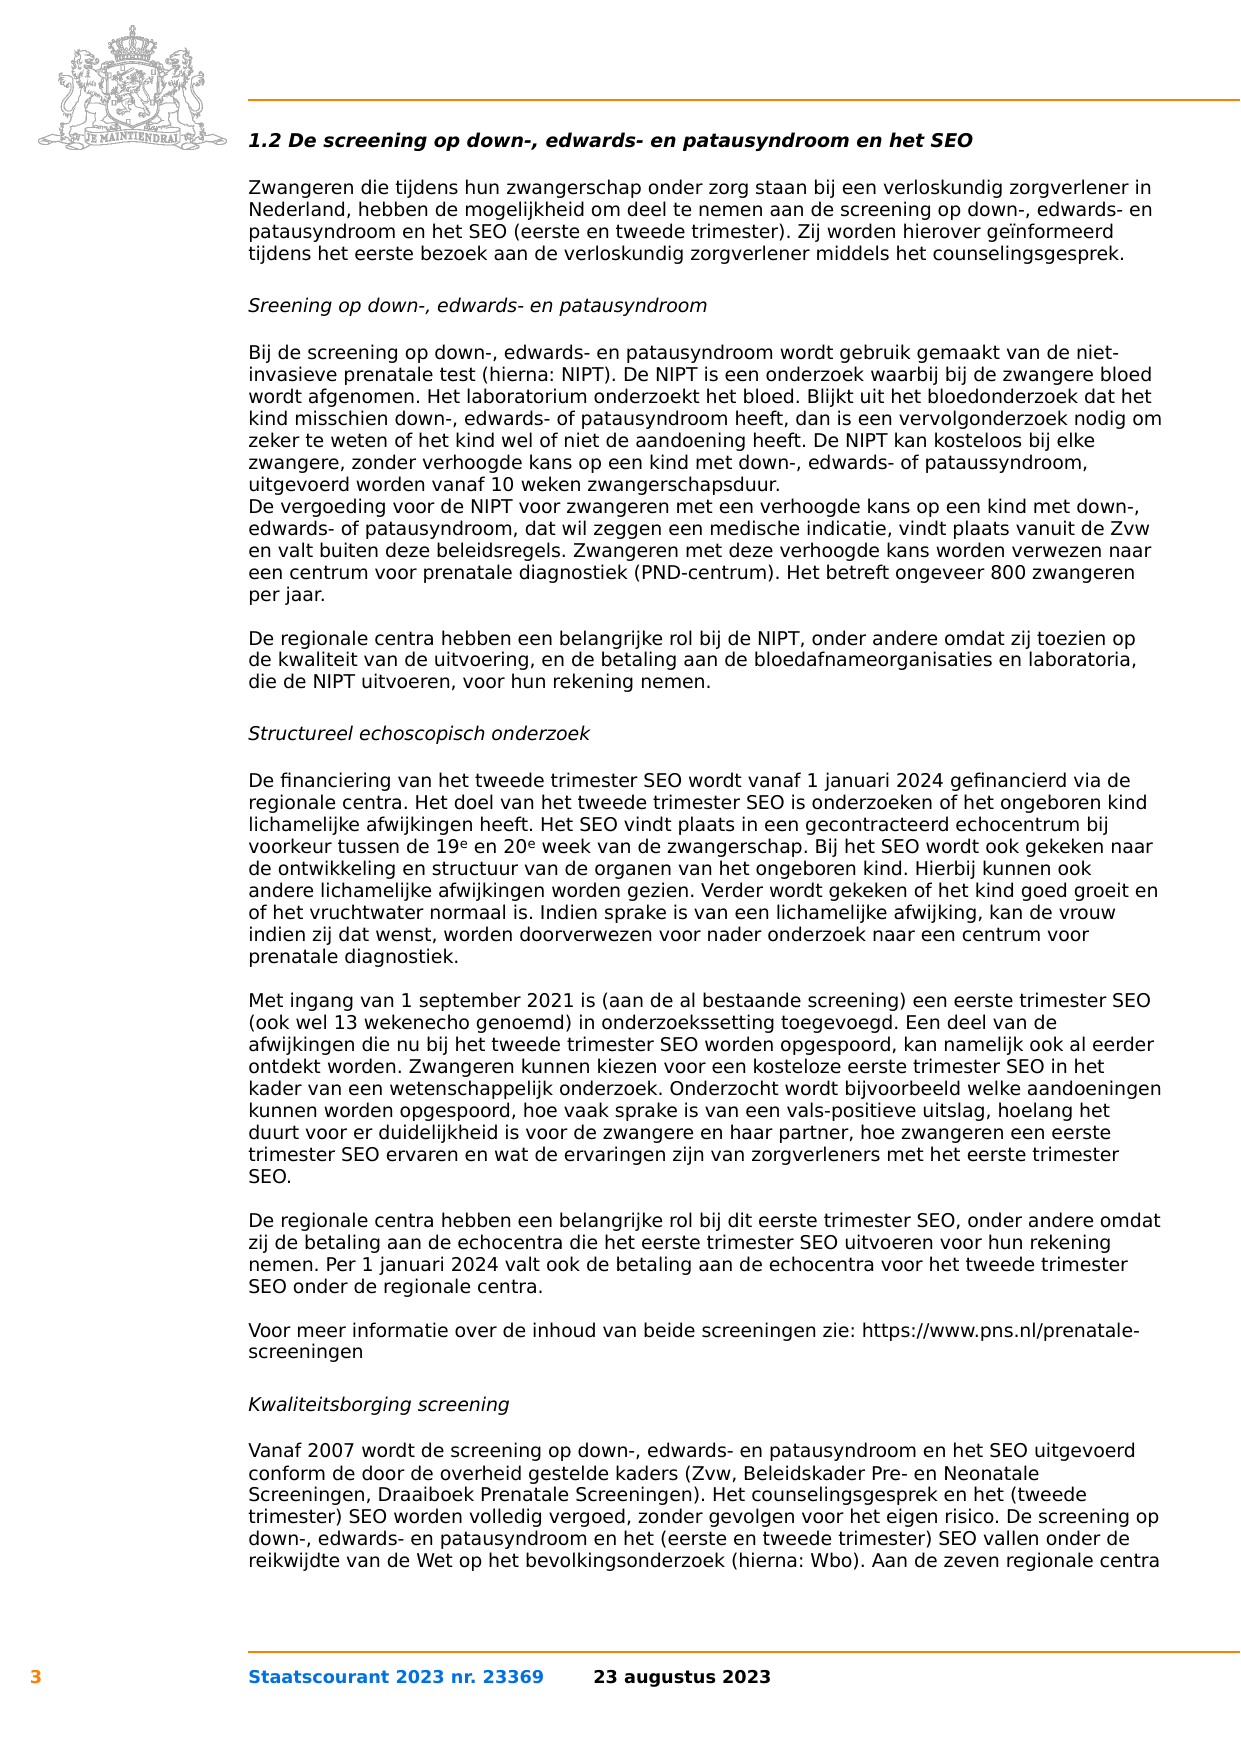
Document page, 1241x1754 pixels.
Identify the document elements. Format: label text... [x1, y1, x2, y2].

picture [38, 25, 227, 150]
subtitle Structureel echoscopisch onderzoek [248, 723, 1163, 745]
subtitle 1.2 De screening op down-, edwards- en patausyndroom en het SEO [248, 130, 1163, 152]
text Vanaf 2007 wordt de screening op down-, edwards- en patausyndroom en het SEO uitgevoerd conform de door de overheid gestelde kaders (Zvw, Beleidskader Pre- en Neonatale Screeningen, Draaiboek Prenatale Screeningen). Het counselingsgesprek en het (tweede trimester) SEO worden volledig vergoed, zonder gevolgen voor het eigen risico. De screening op down-, edwards- en patausyndroom en het (eerste en tweede trimester) SEO vallen onder de reikwijdte van de Wet op het bevolkingsonderzoek (hierna: Wbo). Aan de zeven regionale centra [248, 1440, 1163, 1572]
text De financiering van het tweede trimester SEO wordt vanaf 1 januari 2024 gefinancierd via de regionale centra. Het doel van het tweede trimester SEO is onderzoeken of het ongeboren kind lichamelijke afwijkingen heeft. Het SEO vindt plaats in een gecontracteerd echocentrum bij voorkeur tussen de 19e en 20e week van de zwangerschap. Bij het SEO wordt ook gekeken naar de ontwikkeling en structuur van de organen van het ongeboren kind. Hierbij kunnen ook andere lichamelijke afwijkingen worden gezien. Verder wordt gekeken of het kind goed groeit en of het vruchtwater normaal is. Indien sprake is van een lichamelijke afwijking, kan de vrouw indien zij dat wenst, worden doorverwezen voor nader onderzoek naar een centrum voor prenatale diagnostiek. [248, 770, 1163, 968]
text Voor meer informatie over de inhoud van beide screeningen zie: https://www.pns.nl/prenatale-screeningen [248, 1319, 1163, 1363]
text Bij de screening op down-, edwards- en patausyndroom wordt gebruik gemaakt van de niet-invasieve prenatale test (hierna: NIPT). De NIPT is een onderzoek waarbij bij de zwangere bloed wordt afgenomen. Het laboratorium onderzoekt het bloed. Blijkt uit het bloedonderzoek dat het kind misschien down-, edwards- of patausyndroom heeft, dan is een vervolgonderzoek nodig om zeker te weten of het kind wel of niet de aandoening heeft. De NIPT kan kosteloos bij elke zwangere, zonder verhoogde kans op een kind met down-, edwards- of pataussyndroom, uitgevoerd worden vanaf 10 weken zwangerschapsduur. [248, 342, 1163, 496]
text De vergoeding voor de NIPT voor zwangeren met een verhoogde kans op een kind met down-, edwards- of patausyndroom, dat wil zeggen een medische indicatie, vindt plaats vanuit de Zvw en valt buiten deze beleidsregels. Zwangeren met deze verhoogde kans worden verwezen naar een centrum voor prenatale diagnostiek (PND-centrum). Het betreft ongeveer 800 zwangeren per jaar. [248, 496, 1163, 606]
text Zwangeren die tijdens hun zwangerschap onder zorg staan bij een verloskundig zorgverlener in Nederland, hebben de mogelijkheid om deel te nemen aan de screening op down-, edwards- en patausyndroom en het SEO (eerste en tweede trimester). Zij worden hierover geïnformeerd tijdens het eerste bezoek aan de verloskundig zorgverlener middels het counselingsgesprek. [248, 177, 1163, 265]
subtitle Sreening op down-, edwards- en patausyndroom [248, 295, 1163, 317]
text De regionale centra hebben een belangrijke rol bij dit eerste trimester SEO, onder andere omdat zij de betaling aan de echocentra die het eerste trimester SEO uitvoeren voor hun rekening nemen. Per 1 januari 2024 valt ook de betaling aan de echocentra voor het tweede trimester SEO onder de regionale centra. [248, 1210, 1163, 1298]
text De regionale centra hebben een belangrijke rol bij de NIPT, onder andere omdat zij toezien op de kwaliteit van de uitvoering, en de betaling aan de bloedafnameorganisaties en laboratoria, die de NIPT uitvoeren, voor hun rekening nemen. [248, 627, 1163, 693]
text Met ingang van 1 september 2021 is (aan de al bestaande screening) een eerste trimester SEO (ook wel 13 wekenecho genoemd) in onderzoekssetting toegevoegd. Een deel van de afwijkingen die nu bij het tweede trimester SEO worden opgespoord, kan namelijk ook al eerder ontdekt worden. Zwangeren kunnen kiezen voor een kosteloze eerste trimester SEO in het kader van een wetenschappelijk onderzoek. Onderzocht wordt bijvoorbeeld welke aandoeningen kunnen worden opgespoord, hoe vaak sprake is van een vals-positieve uitslag, hoelang het duurt voor er duidelijkheid is voor de zwangere en haar partner, hoe zwangeren een eerste trimester SEO ervaren en wat de ervaringen zijn van zorgverleners met het eerste trimester SEO. [248, 990, 1163, 1188]
subtitle Kwaliteitsborging screening [248, 1393, 1163, 1415]
